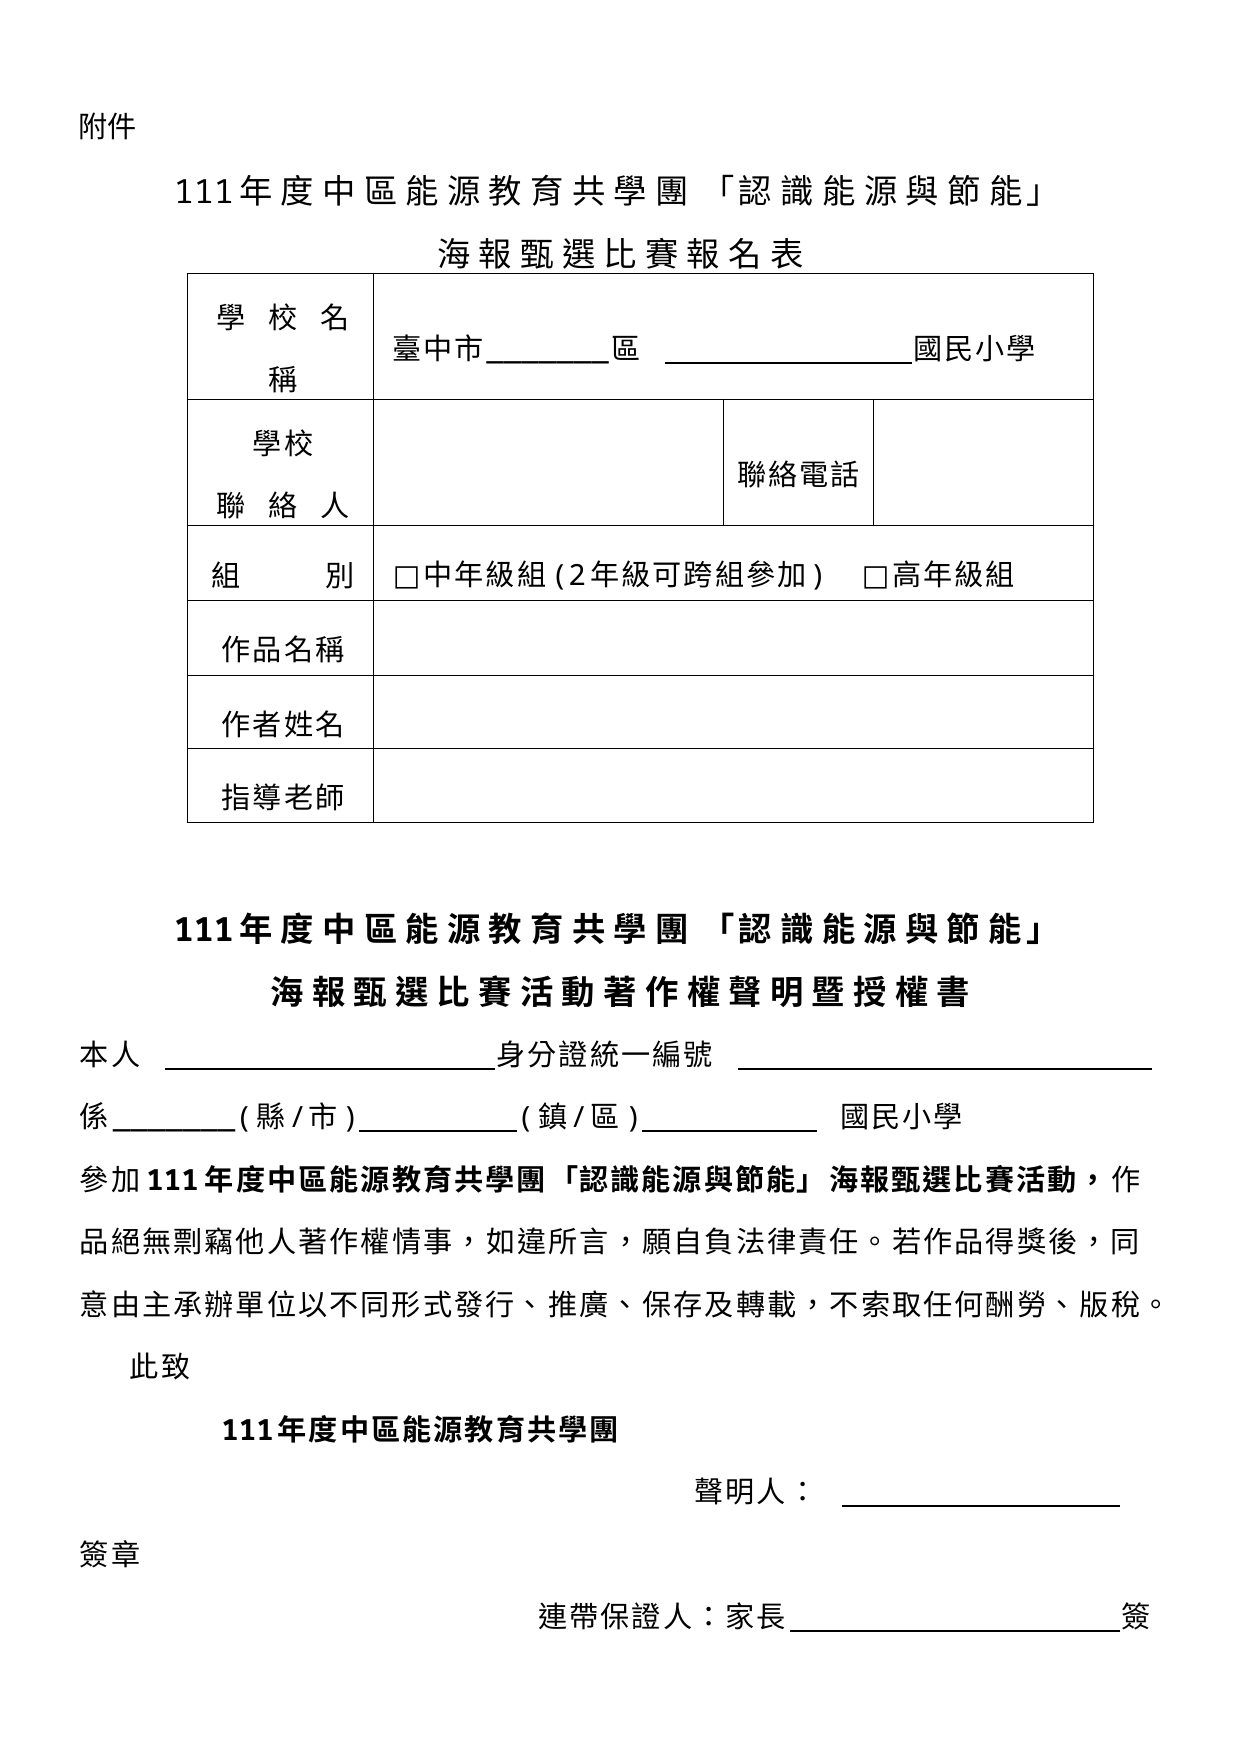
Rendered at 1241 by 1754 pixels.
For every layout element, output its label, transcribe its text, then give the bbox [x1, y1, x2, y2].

table_cell [374, 749, 1093, 822]
table_cell □中年級組(2年級可跨組參加) □高年級組 [374, 526, 1093, 600]
table_cell 聯絡電話 [724, 400, 873, 525]
table_cell 作者姓名 [188, 676, 373, 748]
text 附件 [78, 96, 1162, 148]
text 參加111年度中區能源教育共學團「認識能源與節能」海報甄選比賽活動，作品絕無剽竊他人著作權情事，如違所言，願自負法律責任。若作品得獎後，同意由主承辦單位以不同形式發行、推廣、保存及轉載，不索取任何酬勞、版稅。 [78, 1136, 1162, 1323]
table_cell [374, 676, 1093, 748]
table_header 臺中市_______區 國民小學 [374, 274, 1093, 399]
table_cell 指導老師 [188, 749, 373, 822]
text 此致 [78, 1323, 1162, 1386]
text 111年度中區能源教育共學團 [78, 1386, 1162, 1448]
table_header 學 校 名 稱 [188, 274, 373, 399]
text 111年度中區能源教育共學團「認識能源與節能」 [78, 148, 1162, 210]
text 111年度中區能源教育共學團「認識能源與節能」 [78, 886, 1162, 948]
table_cell 作品名稱 [188, 601, 373, 674]
text 聲明人： 簽章 [78, 1448, 1162, 1573]
text 本人 身分證統一編號 [78, 1011, 1162, 1073]
text 係_______(縣/市) (鎮/區) 國民小學 [78, 1073, 1162, 1136]
table_cell 組 別 [188, 526, 373, 600]
table_cell [374, 601, 1093, 674]
table_cell [374, 400, 723, 525]
text 連帶保證人：家長 簽 [78, 1573, 1162, 1636]
text 海報甄選比賽活動著作權聲明暨授權書 [78, 948, 1162, 1011]
table_cell 學校 聯 絡 人 [188, 400, 373, 525]
table_cell [874, 400, 1093, 525]
text 海報甄選比賽報名表 [78, 210, 1162, 273]
